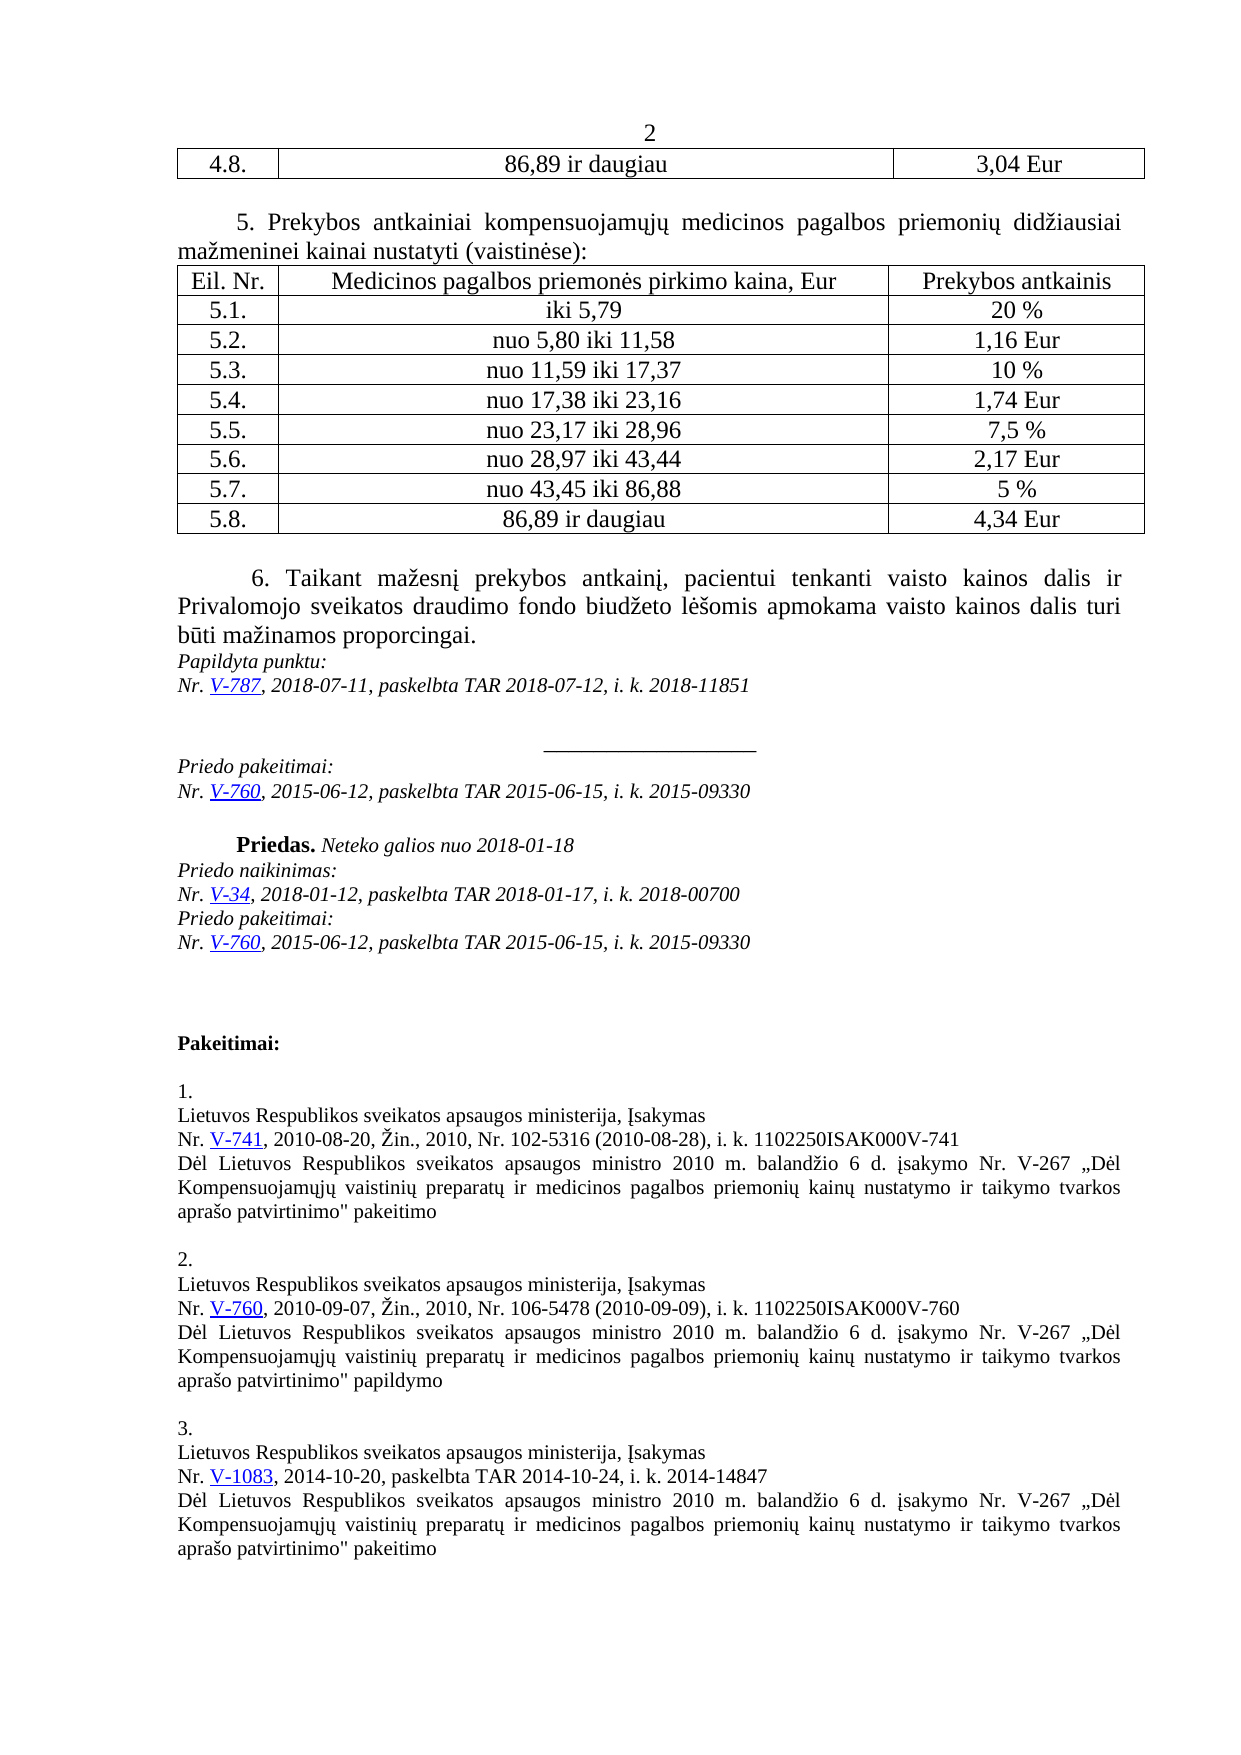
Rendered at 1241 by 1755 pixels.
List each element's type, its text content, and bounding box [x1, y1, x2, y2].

text Pakeitimai: [177, 1031, 1122, 1055]
text _________________ [177, 726, 1122, 754]
table_cell 7,5 % [889, 415, 1144, 443]
text 2. [177, 1247, 1122, 1271]
text Nr. V-760, 2010-09-07, Žin., 2010, Nr. 106-5478 (2010-09-09), i. k. 1102250ISAK000V-760 [177, 1296, 1122, 1319]
text Papildyta punktu: [177, 649, 1122, 673]
text Lietuvos Respublikos sveikatos apsaugos ministerija, Įsakymas [177, 1271, 1122, 1296]
table_cell 1,16 Eur [889, 325, 1144, 354]
text Nr. V-760, 2015-06-12, paskelbta TAR 2015-06-15, i. k. 2015-09330 [177, 930, 1122, 954]
table_cell nuo 28,97 iki 43,44 [279, 445, 888, 473]
text Lietuvos Respublikos sveikatos apsaugos ministerija, Įsakymas [177, 1440, 1122, 1464]
table_cell nuo 43,45 iki 86,88 [279, 474, 888, 503]
table_cell 20 % [889, 296, 1144, 324]
text Lietuvos Respublikos sveikatos apsaugos ministerija, Įsakymas [177, 1103, 1122, 1127]
text 1. [177, 1079, 1122, 1103]
text Priedo pakeitimai: [177, 754, 1122, 778]
text Nr. V-1083, 2014-10-20, paskelbta TAR 2014-10-24, i. k. 2014-14847 [177, 1464, 1122, 1488]
table_header Prekybos antkainis [889, 266, 1144, 294]
table_cell 5.2. [178, 325, 278, 354]
table_cell nuo 23,17 iki 28,96 [279, 415, 888, 443]
text Priedo pakeitimai: [177, 906, 1122, 930]
text Nr. V-34, 2018-01-12, paskelbta TAR 2018-01-17, i. k. 2018-00700 [177, 882, 1122, 906]
table_cell 5.1. [178, 296, 278, 324]
text Dėl Lietuvos Respublikos sveikatos apsaugos ministro 2010 m. balandžio 6 d. įsakymo Nr. V-267 „Dėl Kompensuojamųjų vaistinių preparatų ir medicinos pagalbos priemonių kainų nustatymo ir taikymo tvarkos aprašo patvirtinimo" pakeitimo [177, 1151, 1122, 1223]
table_cell 5.6. [178, 445, 278, 473]
text 3. [177, 1416, 1122, 1440]
text 6. Taikant mažesnį prekybos antkainį, pacientui tenkanti vaisto kainos dalis ir Privalomojo sveikatos draudimo fondo biudžeto lėšomis apmokama vaisto kainos dalis turi būti mažinamos proporcingai. [177, 563, 1122, 649]
table_cell 4.8. [178, 149, 278, 177]
table_cell nuo 11,59 iki 17,37 [279, 355, 888, 384]
table_cell 5.7. [178, 474, 278, 503]
table_cell 5 % [889, 474, 1144, 503]
text Nr. V-787, 2018-07-11, paskelbta TAR 2018-07-12, i. k. 2018-11851 [177, 673, 1122, 697]
table_cell 86,89 ir daugiau [279, 149, 893, 177]
text Priedo naikinimas: [177, 858, 1122, 882]
table_cell nuo 17,38 iki 23,16 [279, 385, 888, 414]
table_cell 5.3. [178, 355, 278, 384]
table_header Eil. Nr. [178, 266, 278, 294]
table_cell 10 % [889, 355, 1144, 384]
table_header Medicinos pagalbos priemonės pirkimo kaina, Eur [279, 266, 888, 294]
table_cell 5.4. [178, 385, 278, 414]
table_cell 4,34 Eur [889, 504, 1144, 533]
table_cell 3,04 Eur [894, 149, 1144, 177]
table_cell 2,17 Eur [889, 445, 1144, 473]
text Priedas. Neteko galios nuo 2018-01-18 [177, 831, 1122, 858]
table_cell nuo 5,80 iki 11,58 [279, 325, 888, 354]
text Dėl Lietuvos Respublikos sveikatos apsaugos ministro 2010 m. balandžio 6 d. įsakymo Nr. V-267 „Dėl Kompensuojamųjų vaistinių preparatų ir medicinos pagalbos priemonių kainų nustatymo ir taikymo tvarkos aprašo patvirtinimo" pakeitimo [177, 1488, 1122, 1560]
table_cell 5.8. [178, 504, 278, 533]
text 5. Prekybos antkainiai kompensuojamųjų medicinos pagalbos priemonių didžiausiai mažmeninei kainai nustatyti (vaistinėse): [177, 207, 1122, 265]
table_cell 86,89 ir daugiau [279, 504, 888, 533]
table_cell 5.5. [178, 415, 278, 443]
text Nr. V-741, 2010-08-20, Žin., 2010, Nr. 102-5316 (2010-08-28), i. k. 1102250ISAK000V-741 [177, 1127, 1122, 1151]
table_cell iki 5,79 [279, 296, 888, 324]
text Dėl Lietuvos Respublikos sveikatos apsaugos ministro 2010 m. balandžio 6 d. įsakymo Nr. V-267 „Dėl Kompensuojamųjų vaistinių preparatų ir medicinos pagalbos priemonių kainų nustatymo ir taikymo tvarkos aprašo patvirtinimo" papildymo [177, 1319, 1122, 1392]
table_cell 1,74 Eur [889, 385, 1144, 414]
text Nr. V-760, 2015-06-12, paskelbta TAR 2015-06-15, i. k. 2015-09330 [177, 778, 1122, 803]
